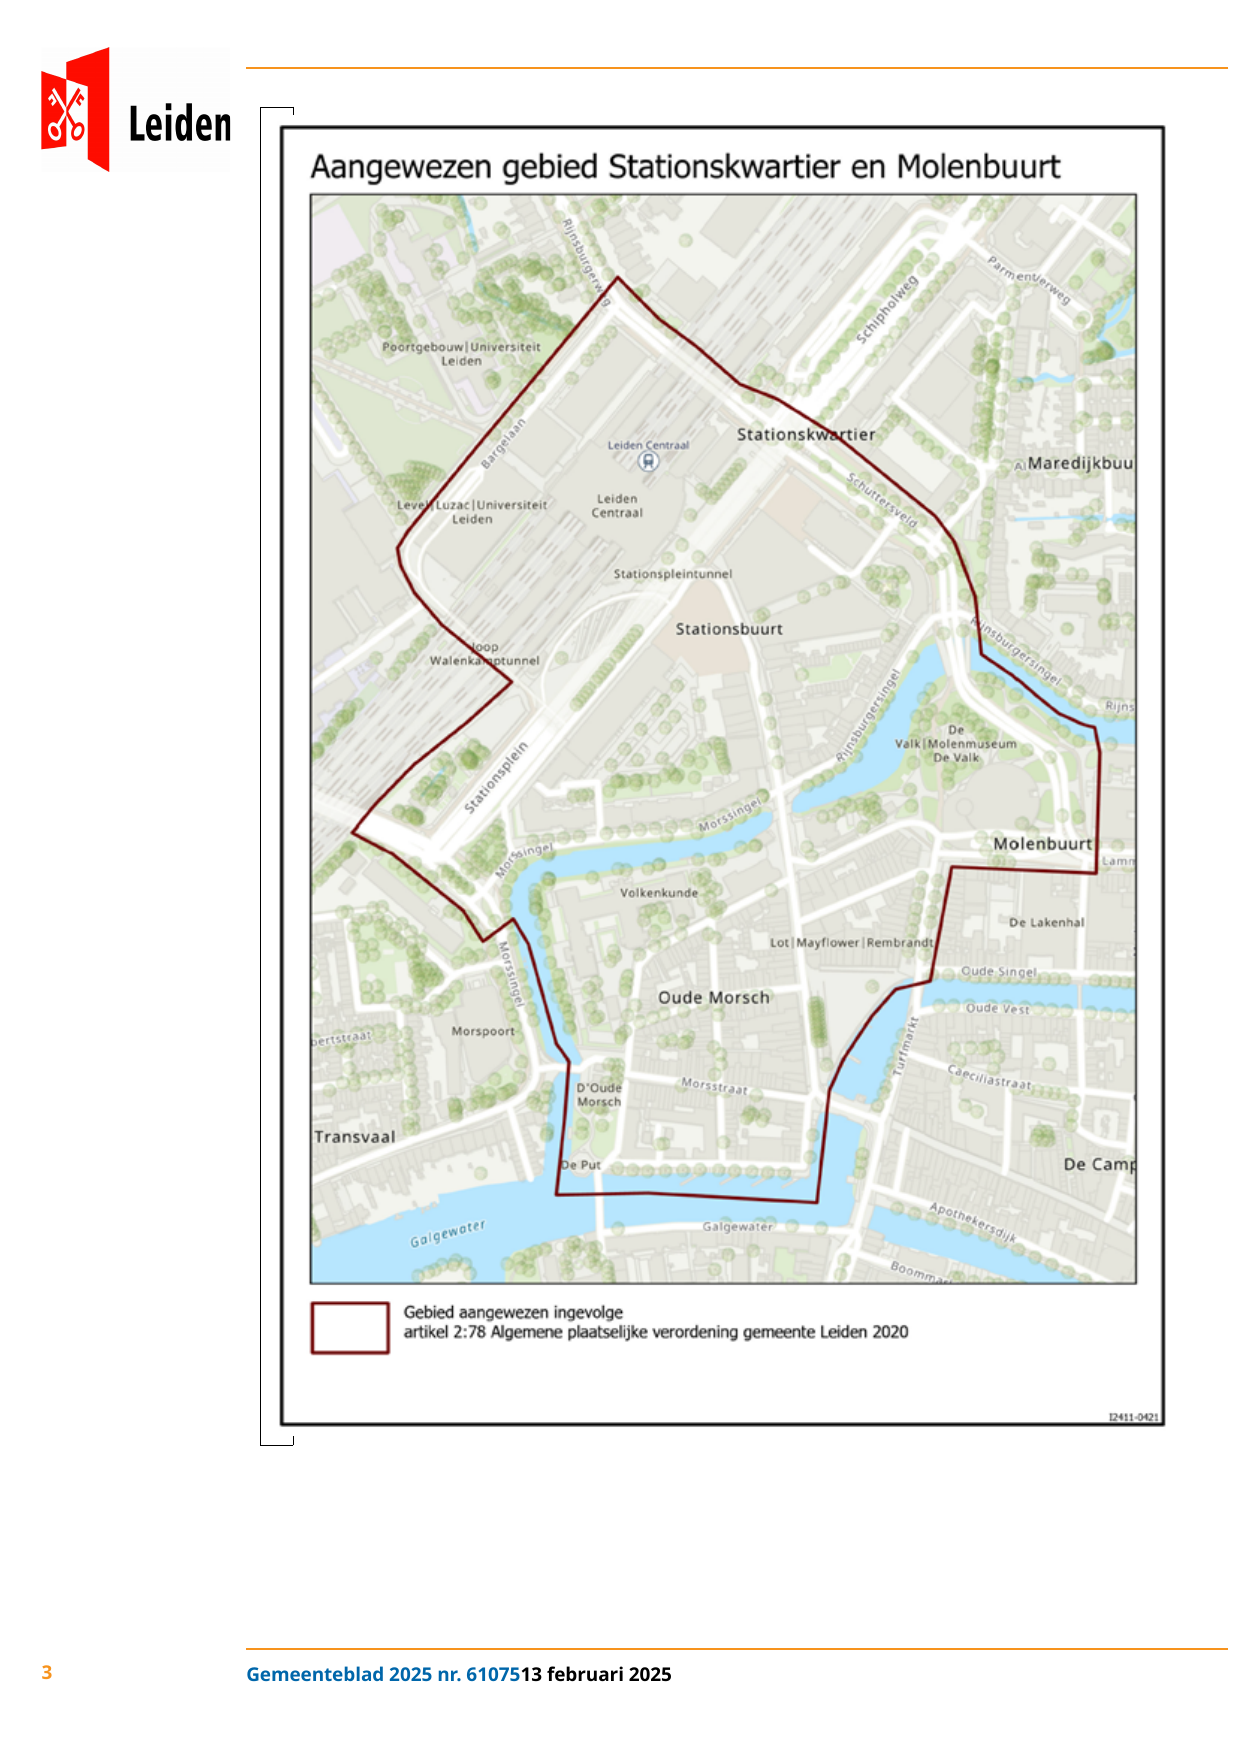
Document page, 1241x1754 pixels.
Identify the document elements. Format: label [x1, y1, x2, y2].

picture [268, 115, 1173, 1436]
picture [41, 47, 231, 172]
